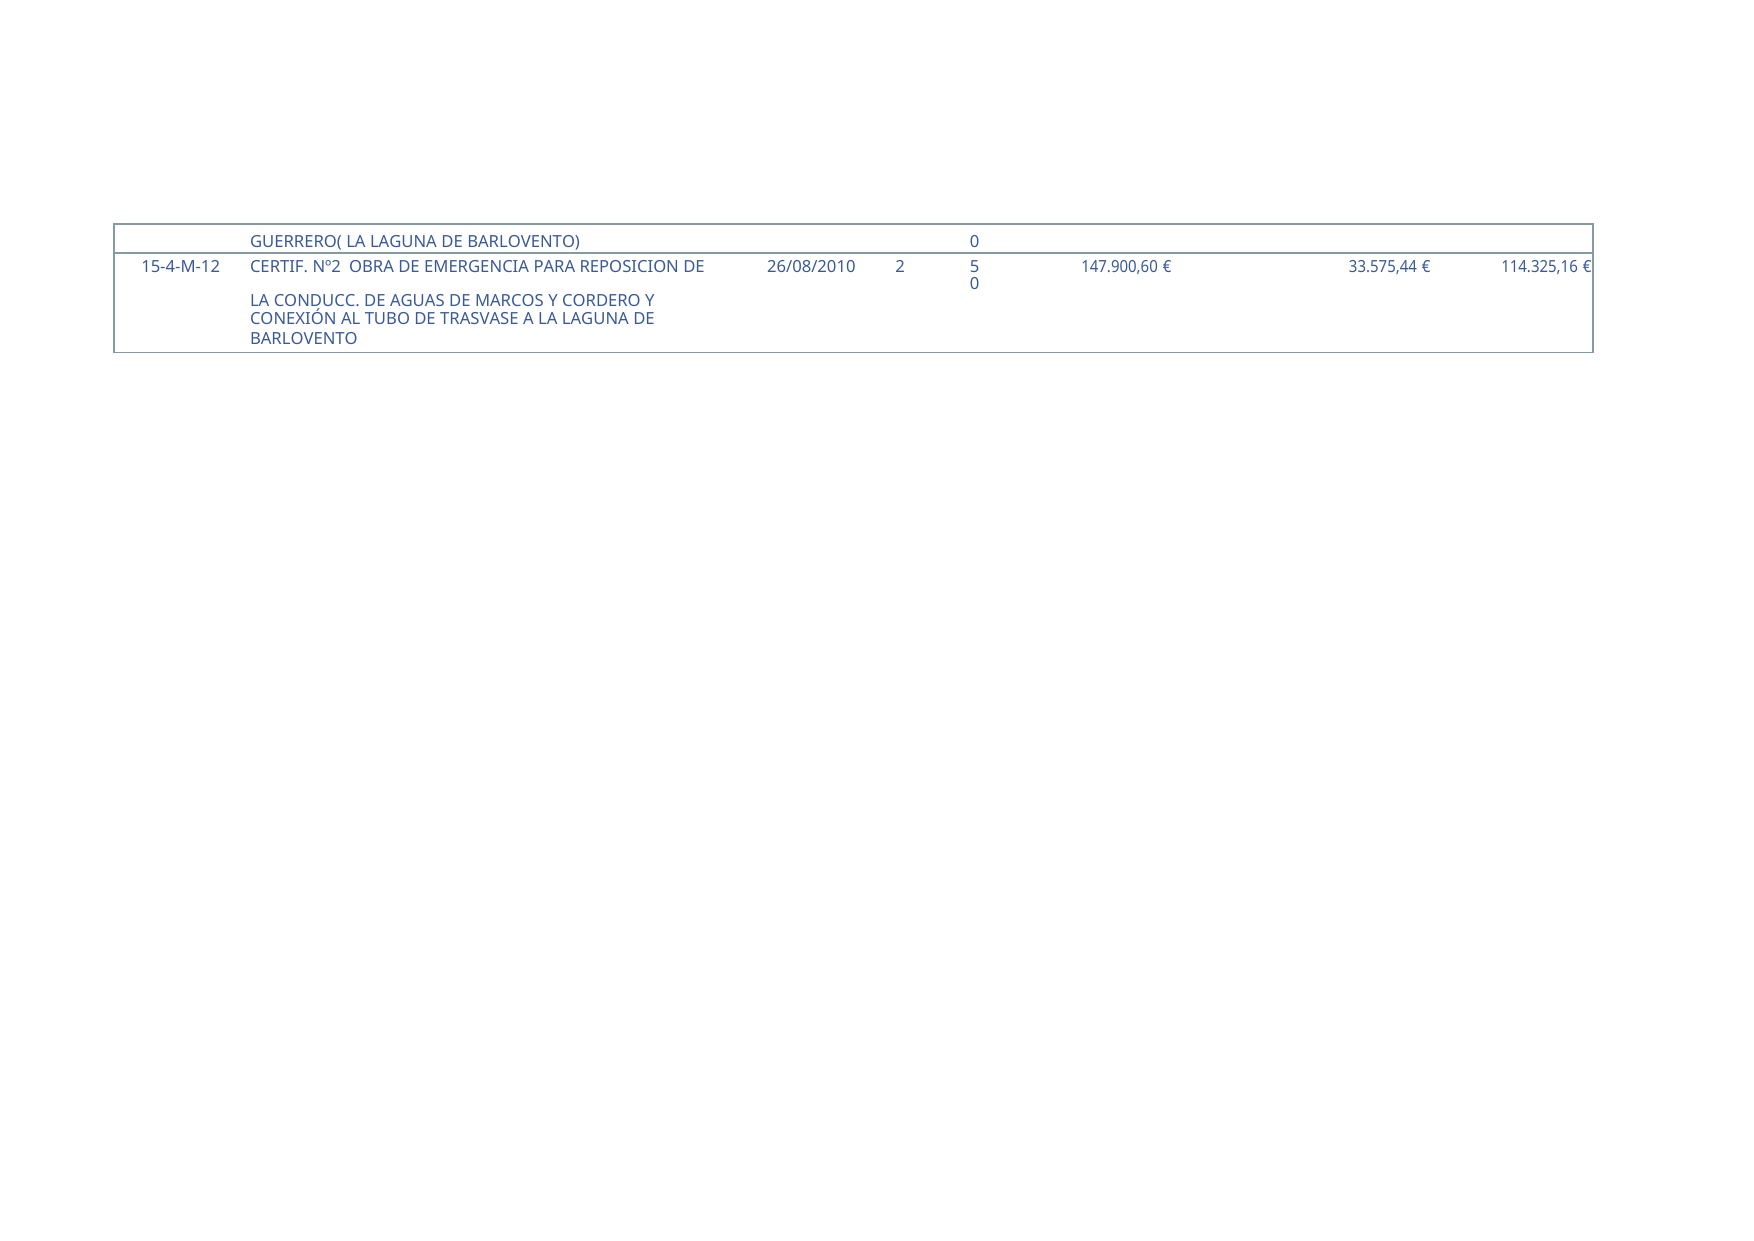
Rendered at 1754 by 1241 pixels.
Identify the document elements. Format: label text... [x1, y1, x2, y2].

table_cell [1454, 225, 1592, 252]
table_cell [115, 311, 235, 330]
table_cell 114.325,16 € [1454, 254, 1592, 293]
table_cell 147.900,60 € [1038, 254, 1223, 293]
table_cell [1223, 293, 1454, 311]
table_cell BARLOVENTO [235, 330, 746, 351]
table_cell [1223, 225, 1454, 252]
table_cell [1454, 311, 1592, 330]
table_cell [746, 330, 876, 351]
table_cell [746, 225, 876, 252]
table_cell [876, 293, 938, 311]
table_cell 15-4-M-12 [115, 254, 235, 293]
table_cell [115, 225, 235, 252]
table_cell [876, 330, 938, 351]
table_cell LA CONDUCC. DE AGUAS DE MARCOS Y CORDERO Y [235, 293, 746, 311]
table_cell [1038, 225, 1223, 252]
table_cell [876, 225, 938, 252]
table_cell [1038, 293, 1223, 311]
table_cell CONEXIÓN AL TUBO DE TRASVASE A LA LAGUNA DE [235, 311, 746, 330]
table_cell 33.575,44 € [1223, 254, 1454, 293]
table_cell [746, 293, 876, 311]
table_cell [115, 293, 235, 311]
table_cell [1223, 330, 1454, 351]
table_cell [746, 311, 876, 330]
table_cell [1223, 311, 1454, 330]
table_cell [1038, 330, 1223, 351]
table_cell GUERRERO( LA LAGUNA DE BARLOVENTO) [235, 225, 746, 252]
table_cell 50 [938, 254, 1038, 293]
table_cell [1454, 293, 1592, 311]
table_cell 0 [938, 225, 1038, 252]
table_cell [1038, 311, 1223, 330]
table_cell [938, 293, 1038, 311]
table_cell 2 [876, 254, 938, 293]
table_cell [1454, 330, 1592, 351]
table_cell [876, 311, 938, 330]
table_cell 26/08/2010 [746, 254, 876, 293]
table_cell [115, 330, 235, 351]
table_cell [938, 330, 1038, 351]
table_cell CERTIF. Nº2 OBRA DE EMERGENCIA PARA REPOSICION DE [235, 254, 746, 293]
table_cell [938, 311, 1038, 330]
